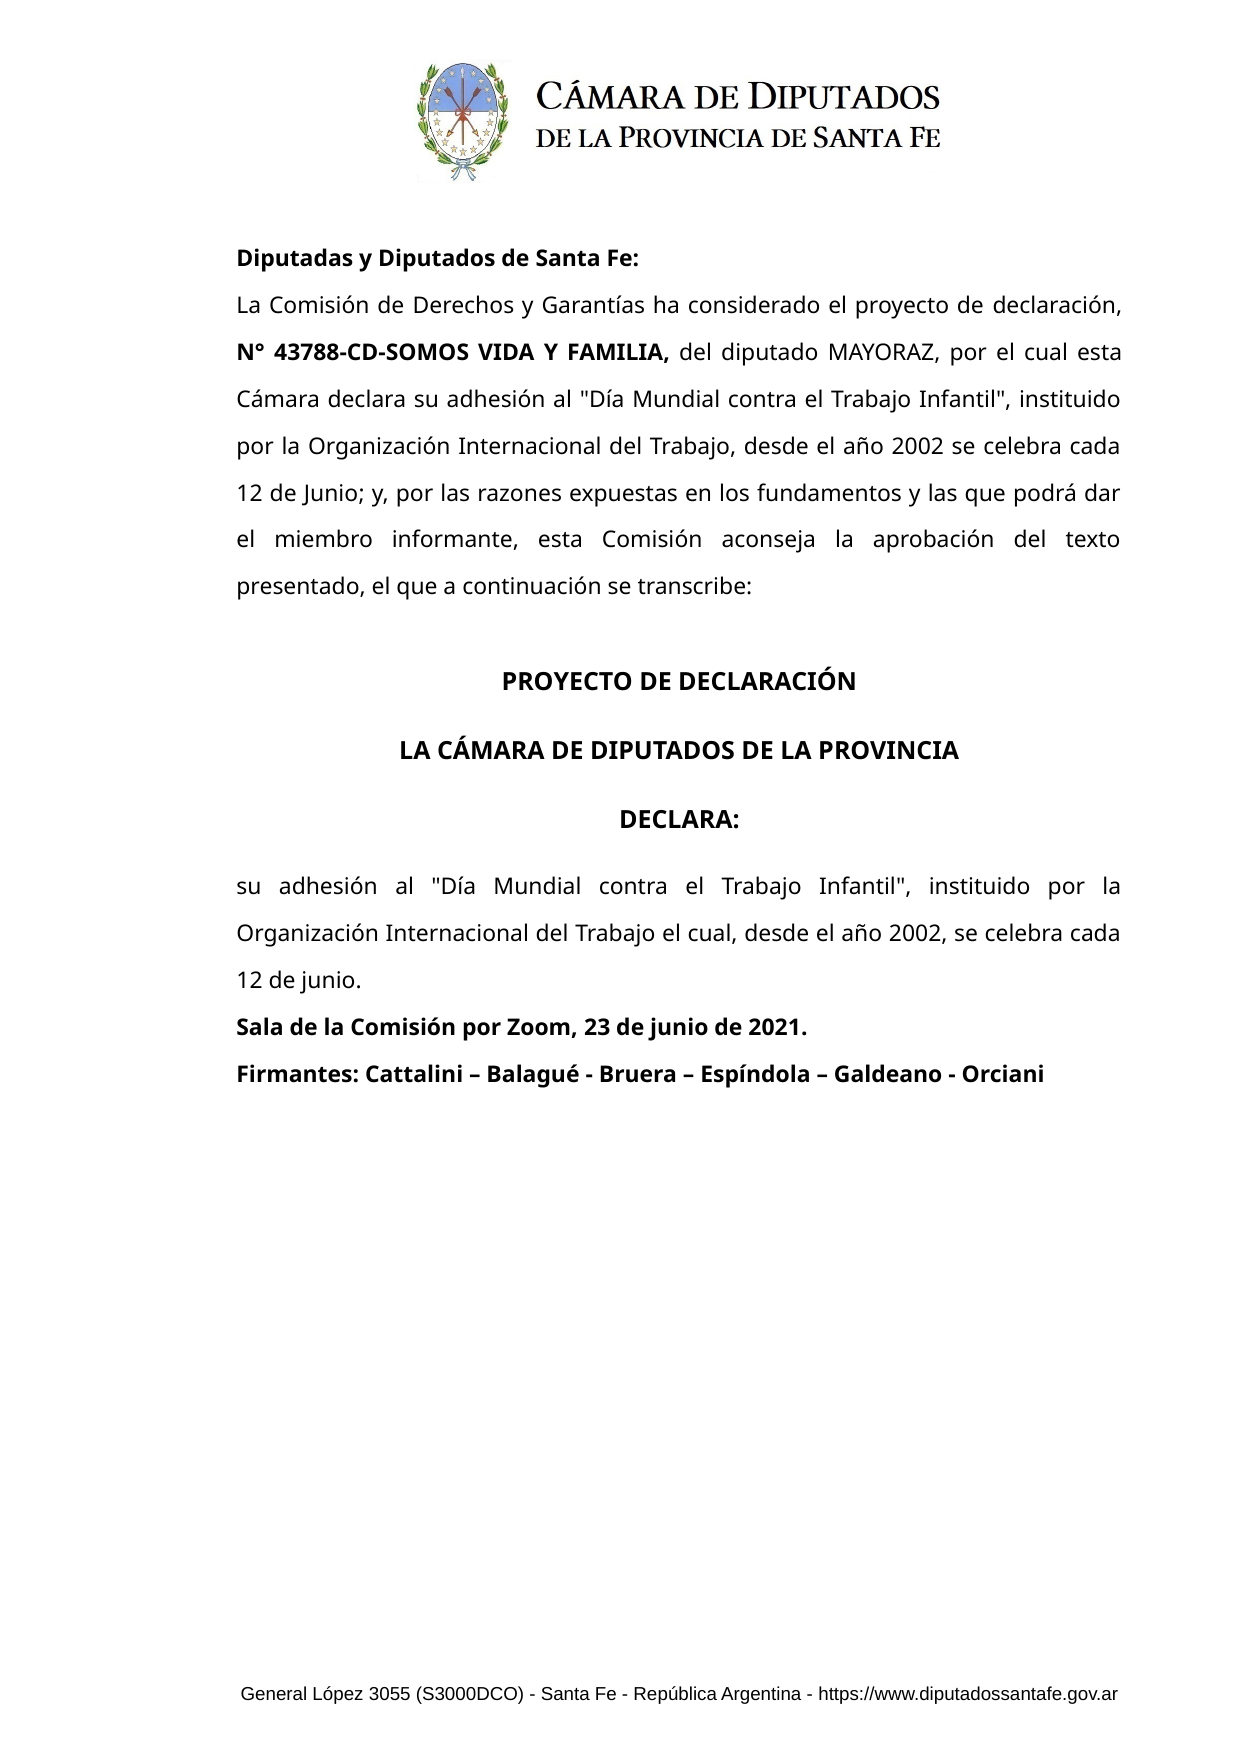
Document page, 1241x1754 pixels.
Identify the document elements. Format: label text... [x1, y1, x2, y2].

text Sala de la Comisión por Zoom, 23 de junio de 2021. [236, 1011, 1122, 1042]
text LA CÁMARA DE DIPUTADOS DE LA PROVINCIA [236, 733, 1122, 767]
picture [413, 59, 945, 183]
text PROYECTO DE DECLARACIÓN [236, 664, 1122, 698]
text Diputadas y Diputados de Santa Fe: [236, 242, 1122, 273]
text DECLARA: [236, 801, 1122, 835]
text su adhesión al "Día Mundial contra el Trabajo Infantil", instituido por la Organización Internacional del Trabajo el cual, desde el año 2002, se celebra cada 12 de junio. [236, 870, 1122, 995]
text La Comisión de Derechos y Garantías ha considerado el proyecto de declaración, N° 43788-CD-SOMOS VIDA Y FAMILIA, del diputado MAYORAZ, por el cual esta Cámara declara su adhesión al "Día Mundial contra el Trabajo Infantil", instituido por la Organización Internacional del Trabajo, desde el año 2002 se celebra cada 12 de Junio; y, por las razones expuestas en los fundamentos y las que podrá dar el miembro informante, esta Comisión aconseja la aprobación del texto presentado, el que a continuación se transcribe: [236, 289, 1122, 602]
text Firmantes: Cattalini – Balagué - Bruera – Espíndola – Galdeano - Orciani [236, 1057, 1122, 1089]
